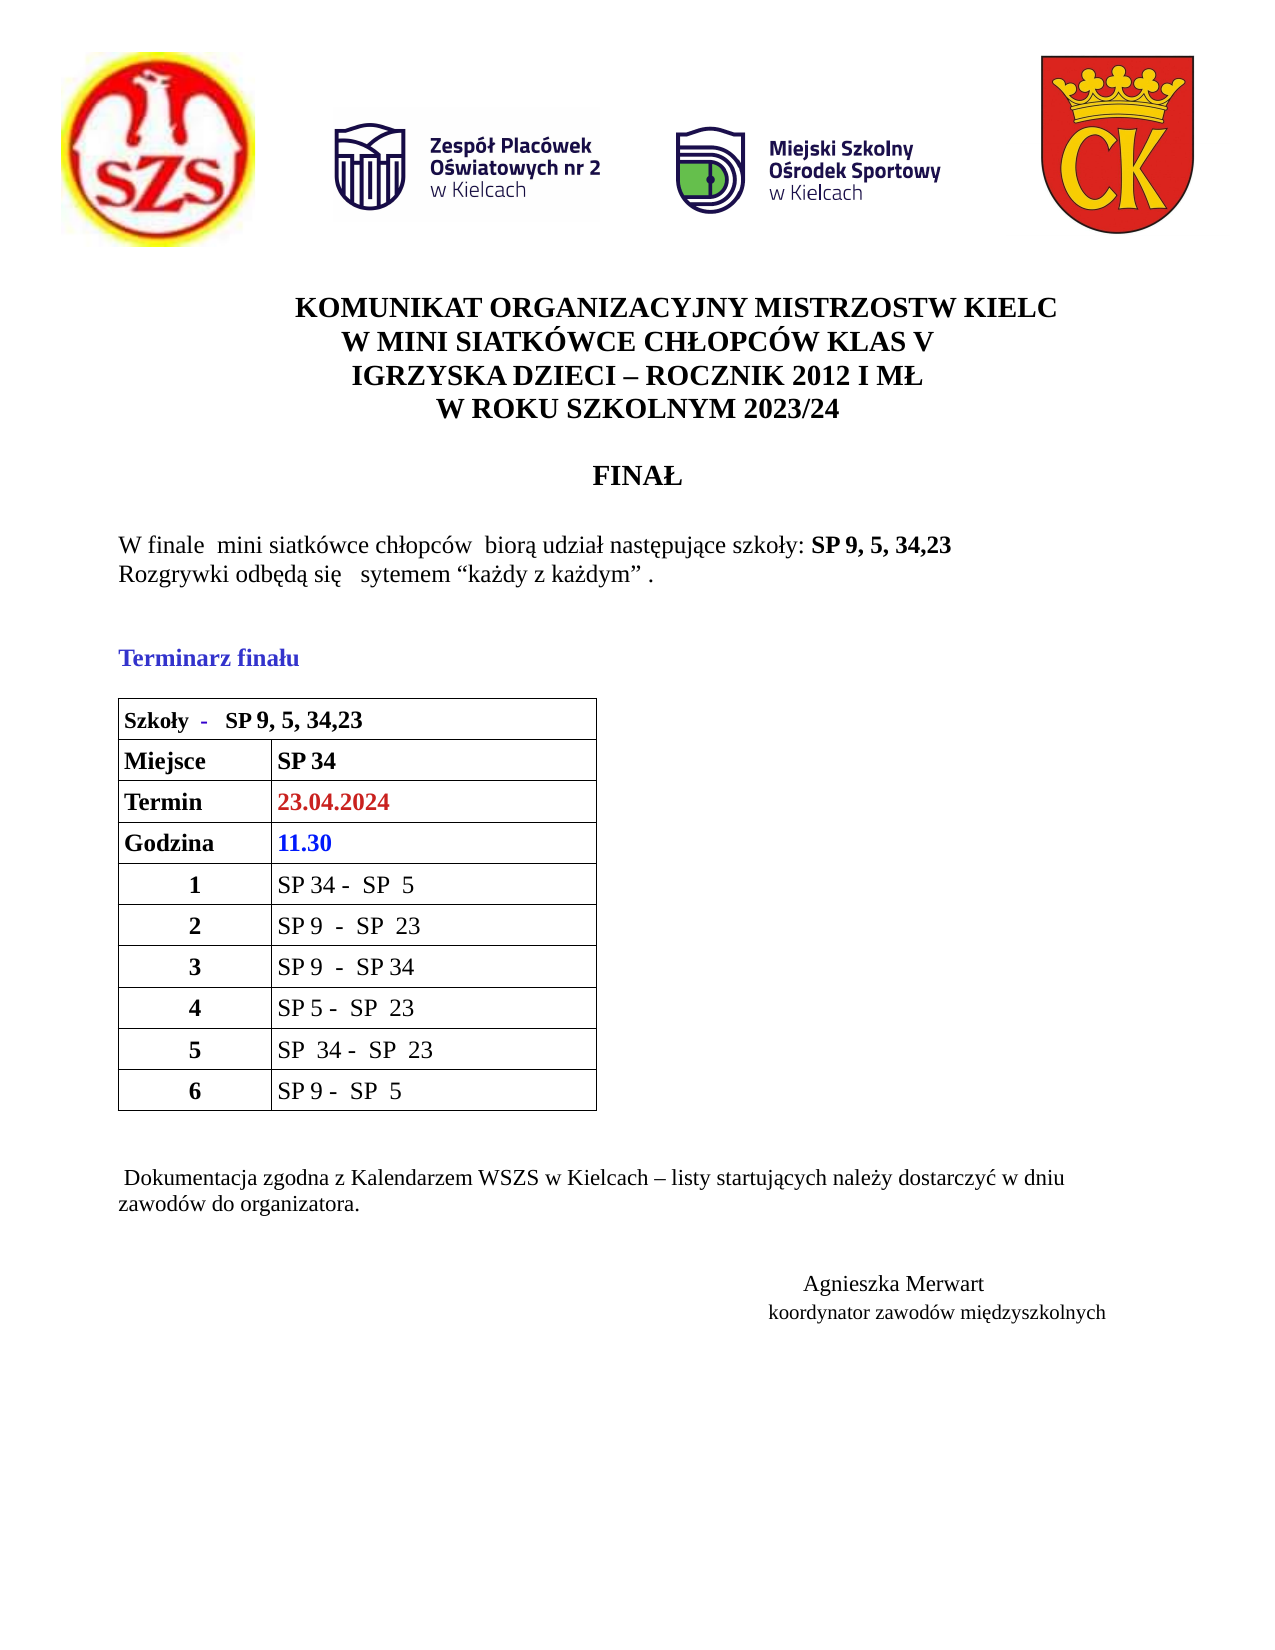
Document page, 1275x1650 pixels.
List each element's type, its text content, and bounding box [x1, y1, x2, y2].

table_cell 2 [119, 905, 271, 945]
text koordynator zawodów międzyszkolnych [118, 1296, 1157, 1325]
table_cell 23.04.2024 [272, 781, 596, 822]
table_cell SP 9 - SP 5 [272, 1070, 596, 1110]
table_cell 6 [119, 1070, 271, 1110]
table_cell 5 [119, 1029, 271, 1069]
table_cell SP 5 - SP 23 [272, 988, 596, 1028]
text Dokumentacja zgodna z Kalendarzem WSZS w Kielcach – listy startujących należy dostarczyć w dniu zawodów do organizatora. [118, 1164, 1157, 1217]
text FINAŁ [118, 458, 1157, 492]
table_header Szkoły - SP 9, 5, 34,23 [119, 699, 596, 739]
table_cell 1 [119, 864, 271, 904]
table_cell 4 [119, 988, 271, 1028]
text KOMUNIKAT ORGANIZACYJNY MISTRZOSTW KIELC [118, 291, 1157, 324]
table_cell Miejsce [119, 740, 271, 780]
text Rozgrywki odbędą się sytemem “każdy z każdym” . [118, 559, 1157, 588]
table_cell SP 34 - SP 5 [272, 864, 596, 904]
table_cell SP 34 [272, 740, 596, 780]
text W finale mini siatkówce chłopców biorą udział następujące szkoły: SP 9, 5, 34,23 [118, 530, 1157, 559]
table_cell SP 34 - SP 23 [272, 1029, 596, 1069]
text Agnieszka Merwart [118, 1269, 1157, 1296]
text W ROKU SZKOLNYM 2023/24 [118, 391, 1157, 425]
table_cell Godzina [119, 823, 271, 863]
table_cell Termin [119, 781, 271, 822]
table_cell 3 [119, 946, 271, 987]
table_cell SP 9 - SP 34 [272, 946, 596, 987]
table_cell SP 9 - SP 23 [272, 905, 596, 945]
text Terminarz finału [118, 643, 1157, 672]
table_cell 11.30 [272, 823, 596, 863]
text W MINI SIATKÓWCE CHŁOPCÓW KLAS V [118, 324, 1157, 358]
text IGRZYSKA DZIECI – ROCZNIK 2012 I MŁ [118, 358, 1157, 391]
